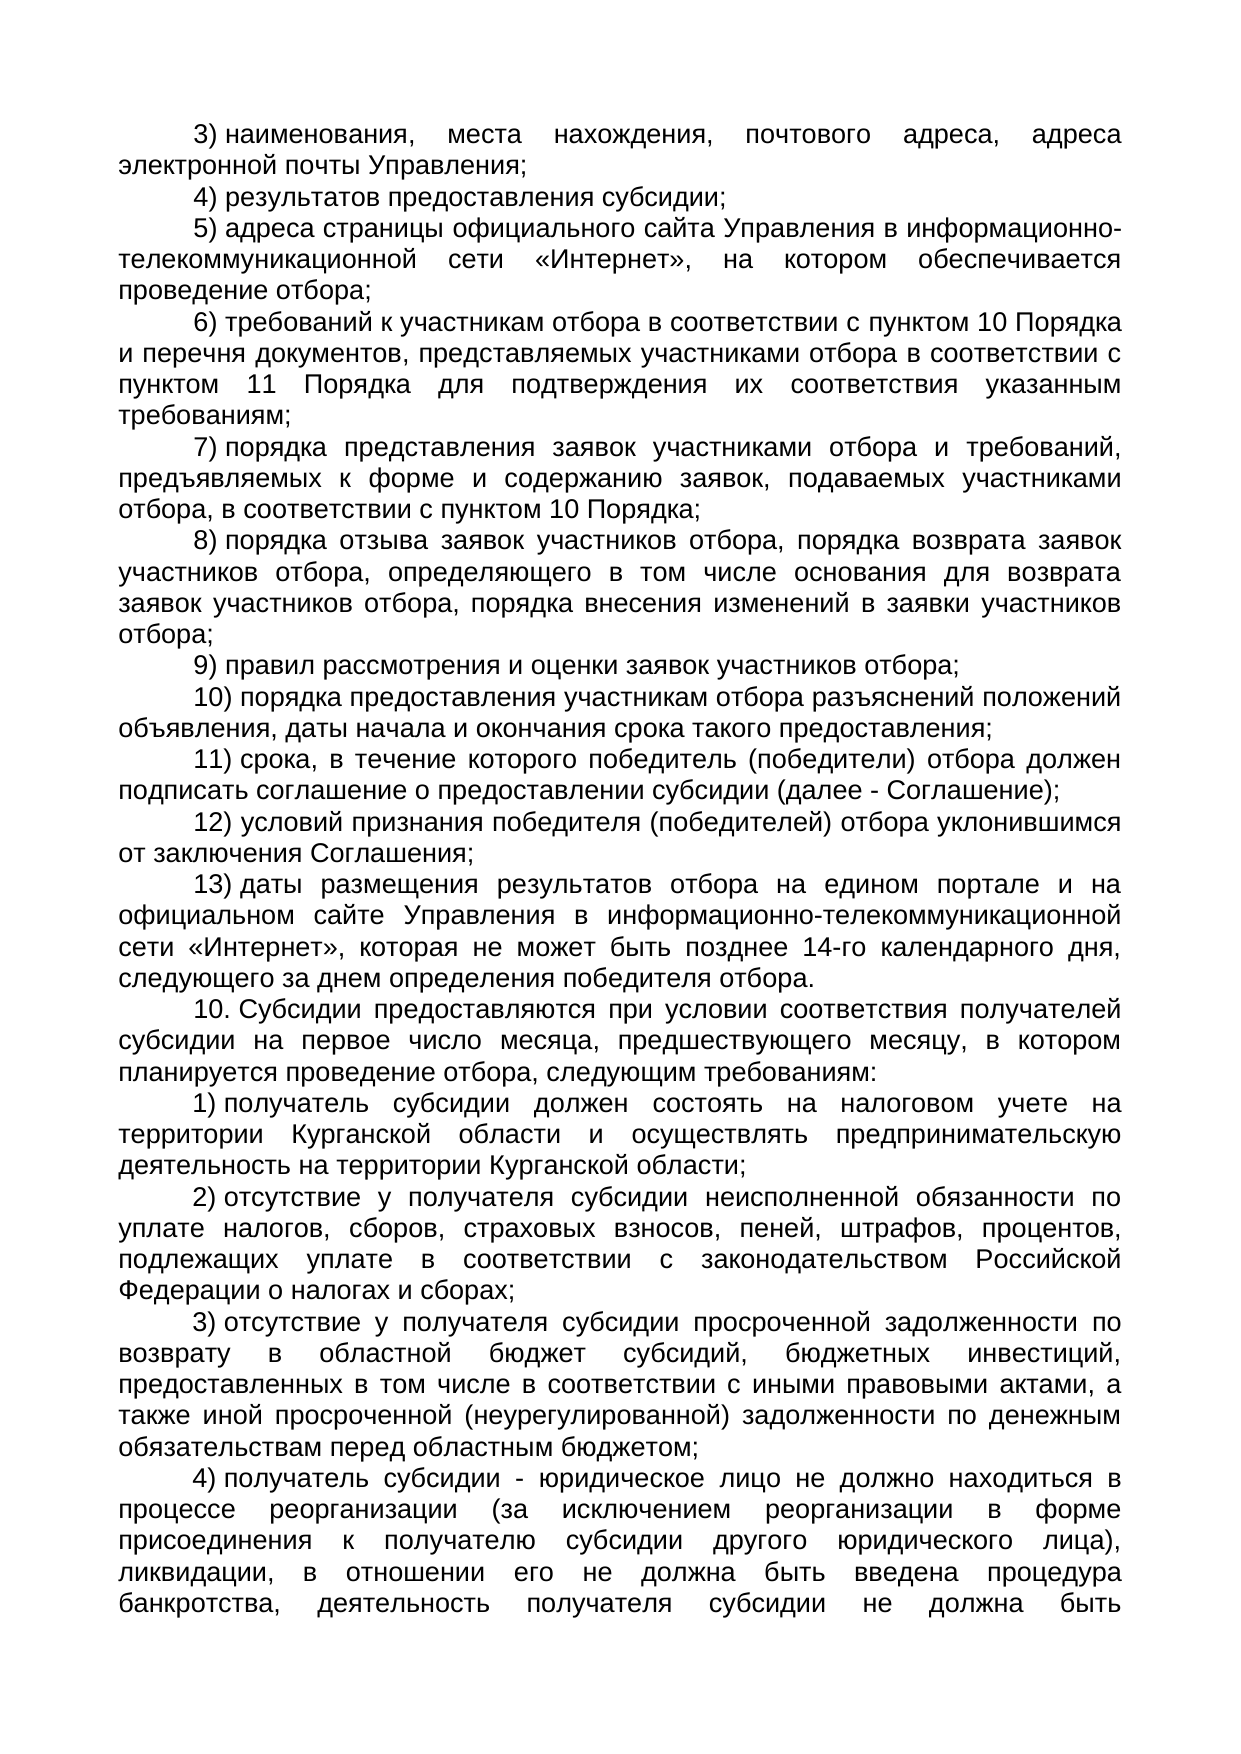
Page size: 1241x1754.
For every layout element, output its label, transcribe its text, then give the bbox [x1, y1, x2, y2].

text 3) отсутствие у получателя субсидии просроченной задолженности по возврату в областной бюджет субсидий, бюджетных инвестиций, предоставленных в том числе в соответствии с иными правовыми актами, а также иной просроченной (неурегулированной) задолженности по денежным обязательствам перед областным бюджетом; [118, 1306, 1122, 1462]
text 5) адреса страницы официального сайта Управления в информационно-телекоммуникационной сети «Интернет», на котором обеспечивается проведение отбора; [118, 212, 1122, 306]
text 4) получатель субсидии - юридическое лицо не должно находиться в процессе реорганизации (за исключением реорганизации в форме присоединения к получателю субсидии другого юридического лица), ликвидации, в отношении его не должна быть введена процедура банкротства, деятельность получателя субсидии не должна быть [118, 1462, 1122, 1618]
text 7) порядка представления заявок участниками отбора и требований, предъявляемых к форме и содержанию заявок, подаваемых участниками отбора, в соответствии с пунктом 10 Порядка; [118, 431, 1122, 524]
text 10. Субсидии предоставляются при условии соответствия получателей субсидии на первое число месяца, предшествующего месяцу, в котором планируется проведение отбора, следующим требованиям: [118, 993, 1122, 1087]
text 2) отсутствие у получателя субсидии неисполненной обязанности по уплате налогов, сборов, страховых взносов, пеней, штрафов, процентов, подлежащих уплате в соответствии с законодательством Российской Федерации о налогах и сборах; [118, 1181, 1122, 1306]
text 3) наименования, места нахождения, почтового адреса, адреса электронной почты Управления; [118, 118, 1122, 181]
text 12) условий признания победителя (победителей) отбора уклонившимся от заключения Соглашения; [118, 806, 1122, 868]
text 8) порядка отзыва заявок участников отбора, порядка возврата заявок участников отбора, определяющего в том числе основания для возврата заявок участников отбора, порядка внесения изменений в заявки участников отбора; [118, 524, 1122, 649]
text 13) даты размещения результатов отбора на едином портале и на официальном сайте Управления в информационно-телекоммуникационной сети «Интернет», которая не может быть позднее 14-го календарного дня, следующего за днем определения победителя отбора. [118, 868, 1122, 993]
text 11) срока, в течение которого победитель (победители) отбора должен подписать соглашение о предоставлении субсидии (далее - Соглашение); [118, 743, 1122, 806]
text 6) требований к участникам отбора в соответствии с пунктом 10 Порядка и перечня документов, представляемых участниками отбора в соответствии с пунктом 11 Порядка для подтверждения их соответствия указанным требованиям; [118, 306, 1122, 431]
text 10) порядка предоставления участникам отбора разъяснений положений объявления, даты начала и окончания срока такого предоставления; [118, 681, 1122, 743]
text 1) получатель субсидии должен состоять на налоговом учете на территории Курганской области и осуществлять предпринимательскую деятельность на территории Курганской области; [118, 1087, 1122, 1181]
text 4) результатов предоставления субсидии; [118, 181, 1122, 212]
text 9) правил рассмотрения и оценки заявок участников отбора; [118, 649, 1122, 681]
